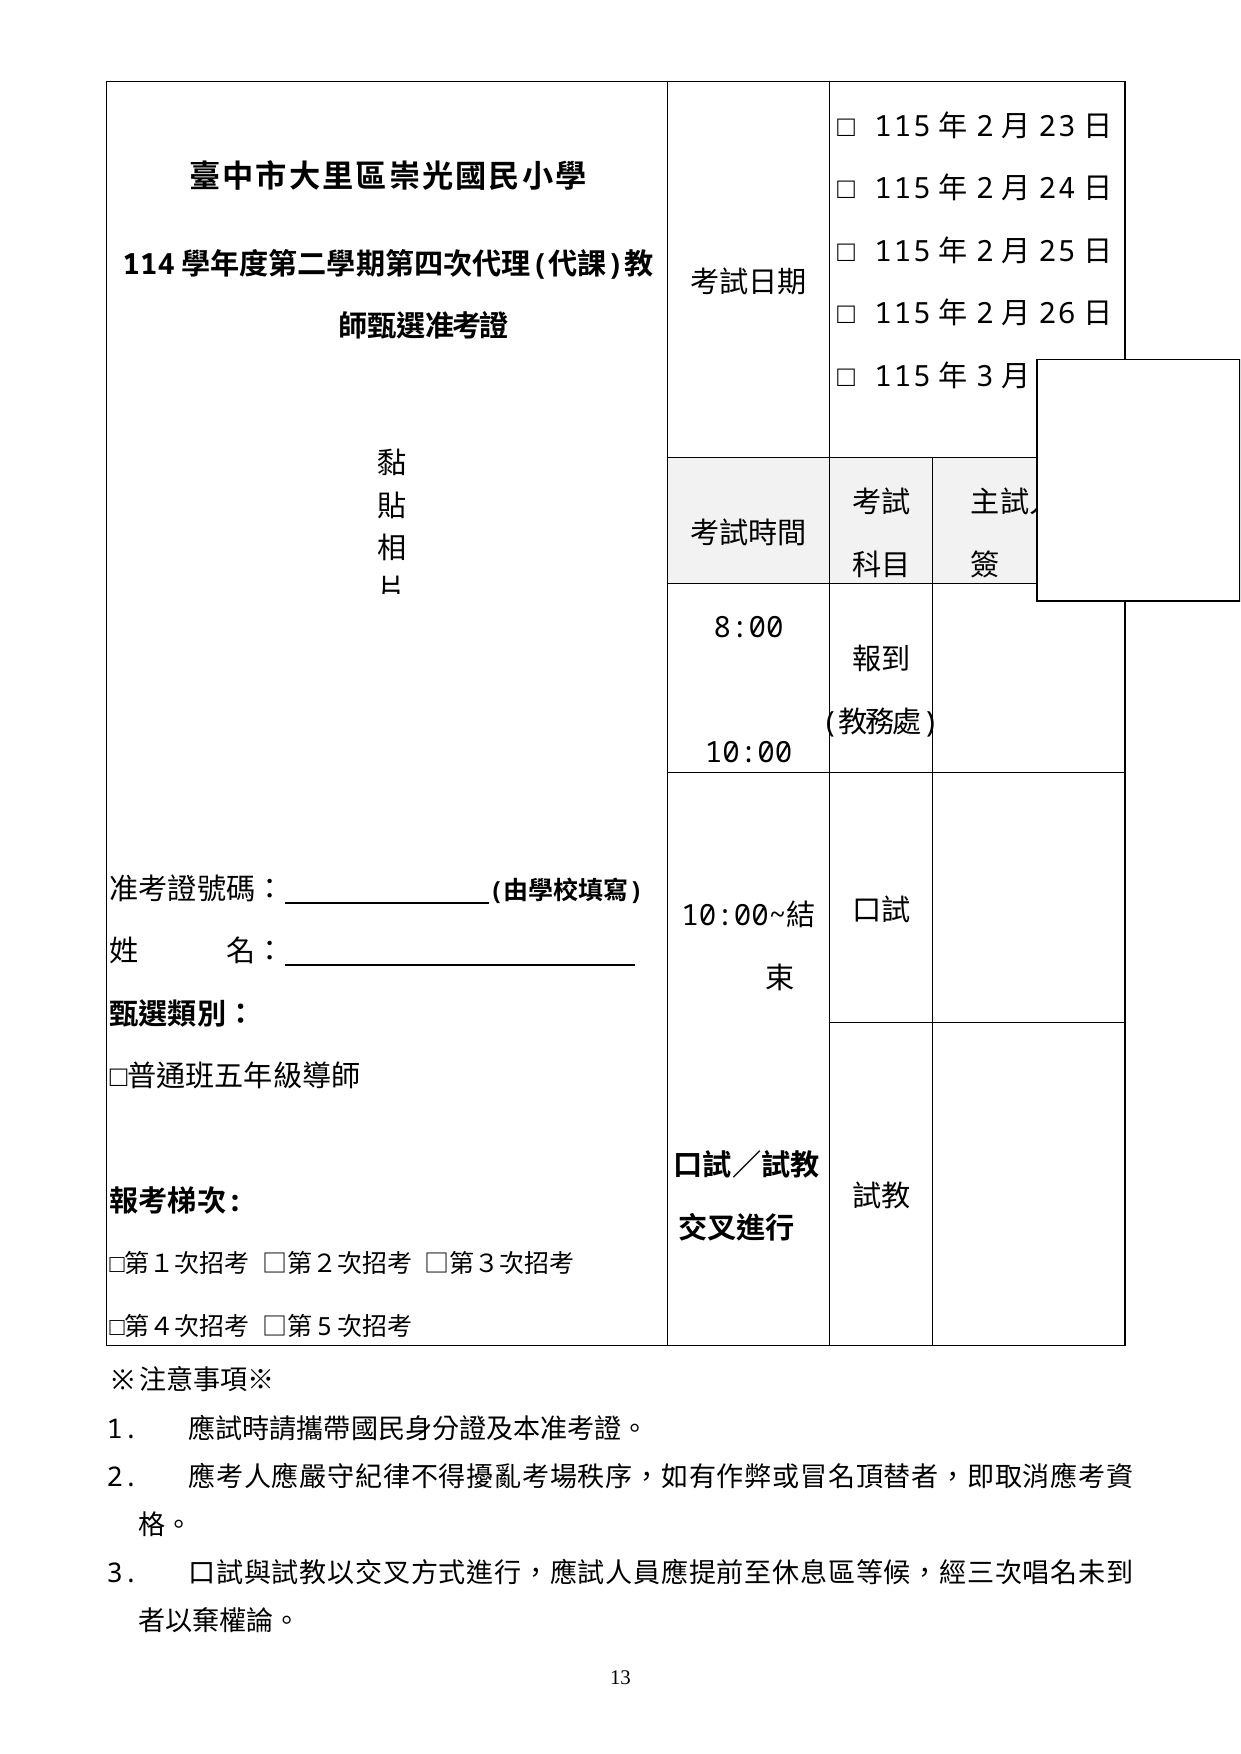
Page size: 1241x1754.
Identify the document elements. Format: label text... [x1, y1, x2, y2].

table_cell 報到 (教務處) [830, 584, 932, 772]
list 應考人應嚴守紀律不得擾亂考場秩序，如有作弊或冒名頂替者，即取消應考資格。 [106, 1448, 1134, 1544]
table_header 考試日期 [668, 82, 829, 457]
table_cell 考試時間 [668, 458, 829, 583]
text ※注意事項※ [106, 1346, 1134, 1400]
table_cell 口試 [830, 773, 932, 1022]
table_header □ 115年2月23日 □ 115年2月24日 □ 115年2月25日 □ 115年2月26日 □ 115年3月2日 [830, 82, 1124, 457]
list 應試時請攜帶國民身分證及本准考證。 [106, 1400, 1134, 1448]
table_cell 考試 科目 [830, 458, 932, 583]
table_cell 試教 [830, 1023, 932, 1345]
table_cell [933, 1023, 1124, 1345]
list 口試與試教以交叉方式進行，應試人員應提前至休息區等候，經三次唱名未到者以棄權論。 [106, 1544, 1134, 1640]
table_cell 主試人員 簽 章 [933, 458, 1036, 583]
table_cell [933, 773, 1124, 1022]
table_cell [933, 584, 1124, 772]
table_header 臺中市大里區崇光國民小學 114學年度第二學期第四次代理(代課)教師甄選准考證 准考證號碼： (由學校填寫) 姓 名： ) 甄選類別： □普通班五年級導師 報考梯次: □第１次招考 □第２次招考 □第３次招考 □第４次招考 □第5次招考 [107, 82, 667, 1345]
table_cell 8:00 10:00 [668, 584, 829, 772]
table_cell 10:00~結束 口試／試教 交叉進行 [668, 773, 829, 1345]
